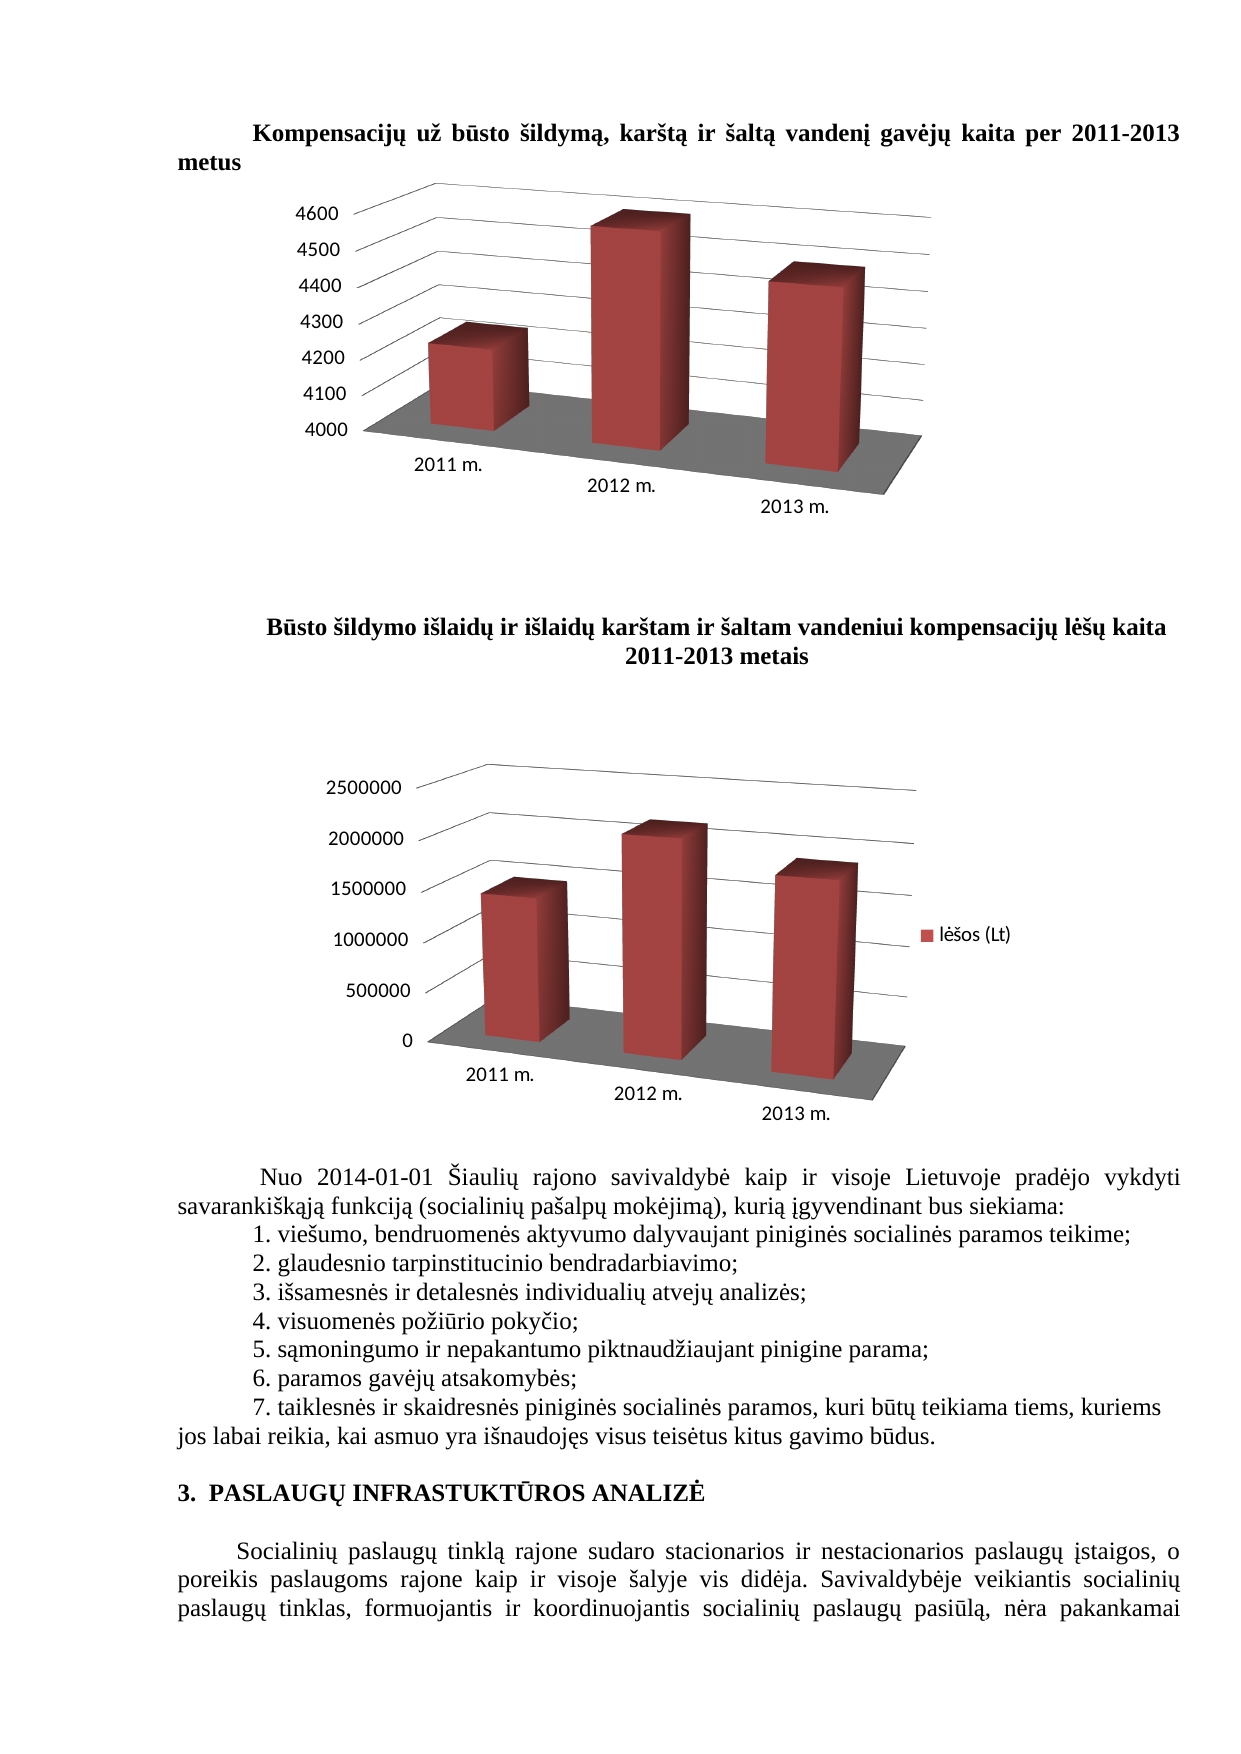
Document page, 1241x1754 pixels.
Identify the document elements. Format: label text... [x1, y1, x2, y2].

text jos labai reikia, kai asmuo yra išnaudojęs visus teisėtus kitus gavimo būdus. [177, 1421, 1181, 1478]
text Nuo 2014-01-01 Šiaulių rajono savivaldybė kaip ir visoje Lietuvoje pradėjo vykdyti savarankiškąją funkciją (socialinių pašalpų mokėjimą), kurią įgyvendinant bus siekiama: [177, 1162, 1181, 1219]
text 2011-2013 metais [177, 641, 1181, 670]
text Būsto šildymo išlaidų ir išlaidų karštam ir šaltam vandeniui kompensacijų lėšų kaita [177, 612, 1181, 641]
text Kompensacijų už būsto šildymą, karštą ir šaltą vandenį gavėjų kaita per 2011-2013 metus [177, 118, 1181, 176]
text 2. glaudesnio tarpinstitucinio bendradarbiavimo; [252, 1248, 1181, 1277]
text 3. išsamesnės ir detalesnės individualių atvejų analizės; [252, 1277, 1181, 1306]
text 6. paramos gavėjų atsakomybės; [252, 1363, 1181, 1392]
text 3. PASLAUGŲ INFRASTUKTŪROS ANALIZĖ [177, 1478, 1181, 1507]
text 7. taiklesnės ir skaidresnės piniginės socialinės paramos, kuri būtų teikiama tiems, kuriems [252, 1392, 1181, 1421]
text 1. viešumo, bendruomenės aktyvumo dalyvaujant piniginės socialinės paramos teikime; [252, 1219, 1181, 1248]
text 5. sąmoningumo ir nepakantumo piktnaudžiaujant pinigine parama; [252, 1334, 1181, 1363]
text 4. visuomenės požiūrio pokyčio; [252, 1306, 1181, 1334]
text Socialinių paslaugų tinklą rajone sudaro stacionarios ir nestacionarios paslaugų įstaigos, o poreikis paslaugoms rajone kaip ir visoje šalyje vis didėja. Savivaldybėje veikiantis socialinių paslaugų tinklas, formuojantis ir koordinuojantis socialinių paslaugų pasiūlą, nėra pakankamai [177, 1536, 1181, 1622]
